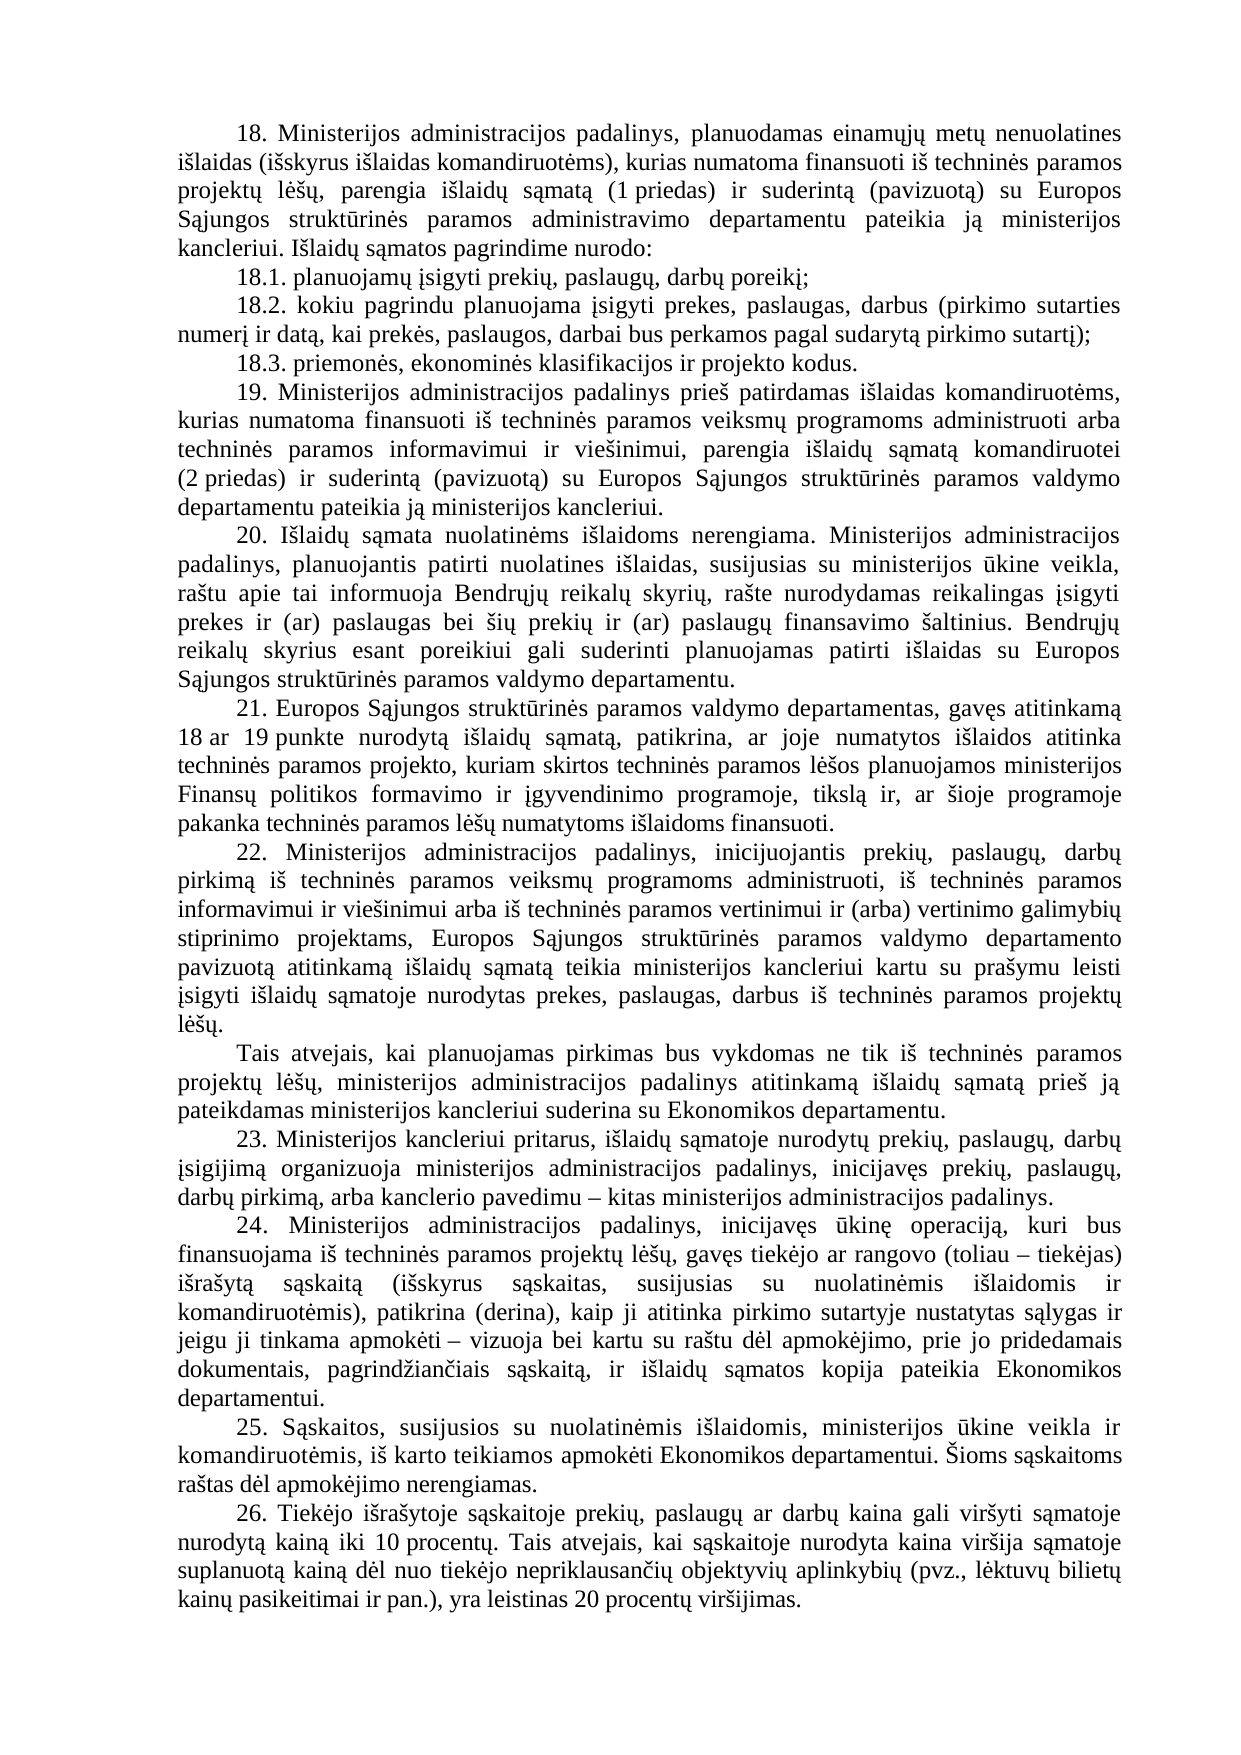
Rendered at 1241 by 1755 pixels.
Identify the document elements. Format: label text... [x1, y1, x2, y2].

text 22. Ministerijos administracijos padalinys, inicijuojantis prekių, paslaugų, darbų pirkimą iš techninės paramos veiksmų programoms administruoti, iš techninės paramos informavimui ir viešinimui arba iš techninės paramos vertinimui ir (arba) vertinimo galimybių stiprinimo projektams, Europos Sąjungos struktūrinės paramos valdymo departamento pavizuotą atitinkamą išlaidų sąmatą teikia ministerijos kancleriui kartu su prašymu leisti įsigyti išlaidų sąmatoje nurodytas prekes, paslaugas, darbus iš techninės paramos projektų lėšų. [177, 837, 1122, 1038]
text 19. Ministerijos administracijos padalinys prieš patirdamas išlaidas komandiruotėms, kurias numatoma finansuoti iš techninės paramos veiksmų programoms administruoti arba techninės paramos informavimui ir viešinimui, parengia išlaidų sąmatą komandiruotei (2 priedas) ir suderintą (pavizuotą) su Europos Sąjungos struktūrinės paramos valdymo departamentu pateikia ją ministerijos kancleriui. [177, 377, 1122, 521]
text 18.2. kokiu pagrindu planuojama įsigyti prekes, paslaugas, darbus (pirkimo sutarties numerį ir datą, kai prekės, paslaugos, darbai bus perkamos pagal sudarytą pirkimo sutartį); [177, 291, 1122, 348]
text 18.3. priemonės, ekonominės klasifikacijos ir projekto kodus. [177, 348, 1122, 377]
text 20. Išlaidų sąmata nuolatinėms išlaidoms nerengiama. Ministerijos administracijos padalinys, planuojantis patirti nuolatines išlaidas, susijusias su ministerijos ūkine veikla, raštu apie tai informuoja Bendrųjų reikalų skyrių, rašte nurodydamas reikalingas įsigyti prekes ir (ar) paslaugas bei šių prekių ir (ar) paslaugų finansavimo šaltinius. Bendrųjų reikalų skyrius esant poreikiui gali suderinti planuojamas patirti išlaidas su Europos Sąjungos struktūrinės paramos valdymo departamentu. [177, 521, 1122, 693]
text 25. Sąskaitos, susijusios su nuolatinėmis išlaidomis, ministerijos ūkine veikla ir komandiruotėmis, iš karto teikiamos apmokėti Ekonomikos departamentui. Šioms sąskaitoms raštas dėl apmokėjimo nerengiamas. [177, 1412, 1122, 1498]
text 24. Ministerijos administracijos padalinys, inicijavęs ūkinę operaciją, kuri bus finansuojama iš techninės paramos projektų lėšų, gavęs tiekėjo ar rangovo (toliau – tiekėjas) išrašytą sąskaitą (išskyrus sąskaitas, susijusias su nuolatinėmis išlaidomis ir komandiruotėmis), patikrina (derina), kaip ji atitinka pirkimo sutartyje nustatytas sąlygas ir jeigu ji tinkama apmokėti – vizuoja bei kartu su raštu dėl apmokėjimo, prie jo pridedamais dokumentais, pagrindžiančiais sąskaitą, ir išlaidų sąmatos kopija pateikia Ekonomikos departamentui. [177, 1211, 1122, 1412]
text 26. Tiekėjo išrašytoje sąskaitoje prekių, paslaugų ar darbų kaina gali viršyti sąmatoje nurodytą kainą iki 10 procentų. Tais atvejais, kai sąskaitoje nurodyta kaina viršija sąmatoje suplanuotą kainą dėl nuo tiekėjo nepriklausančių objektyvių aplinkybių (pvz., lėktuvų bilietų kainų pasikeitimai ir pan.), yra leistinas 20 procentų viršijimas. [177, 1498, 1122, 1613]
text 23. Ministerijos kancleriui pritarus, išlaidų sąmatoje nurodytų prekių, paslaugų, darbų įsigijimą organizuoja ministerijos administracijos padalinys, inicijavęs prekių, paslaugų, darbų pirkimą, arba kanclerio pavedimu – kitas ministerijos administracijos padalinys. [177, 1124, 1122, 1211]
text Tais atvejais, kai planuojamas pirkimas bus vykdomas ne tik iš techninės paramos projektų lėšų, ministerijos administracijos padalinys atitinkamą išlaidų sąmatą prieš ją pateikdamas ministerijos kancleriui suderina su Ekonomikos departamentu. [177, 1038, 1122, 1124]
text 21. Europos Sąjungos struktūrinės paramos valdymo departamentas, gavęs atitinkamą 18 ar 19 punkte nurodytą išlaidų sąmatą, patikrina, ar joje numatytos išlaidos atitinka techninės paramos projekto, kuriam skirtos techninės paramos lėšos planuojamos ministerijos Finansų politikos formavimo ir įgyvendinimo programoje, tikslą ir, ar šioje programoje pakanka techninės paramos lėšų numatytoms išlaidoms finansuoti. [177, 693, 1122, 837]
text 18. ministerijos administracijos padalinys, planuodamas einamųjų metų nenuolatines išlaidas (išskyrus išlaidas komandiruotėms), kurias numatoma finansuoti iš techninės paramos projektų lėšų, parengia išlaidų sąmatą (1 priedas) ir suderintą (pavizuotą) su Europos Sąjungos struktūrinės paramos administravimo departamentu pateikia ją ministerijos kancleriui. Išlaidų sąmatos pagrindime nurodo: [177, 118, 1122, 262]
text 18.1. planuojamų įsigyti prekių, paslaugų, darbų poreikį; [177, 262, 1122, 291]
